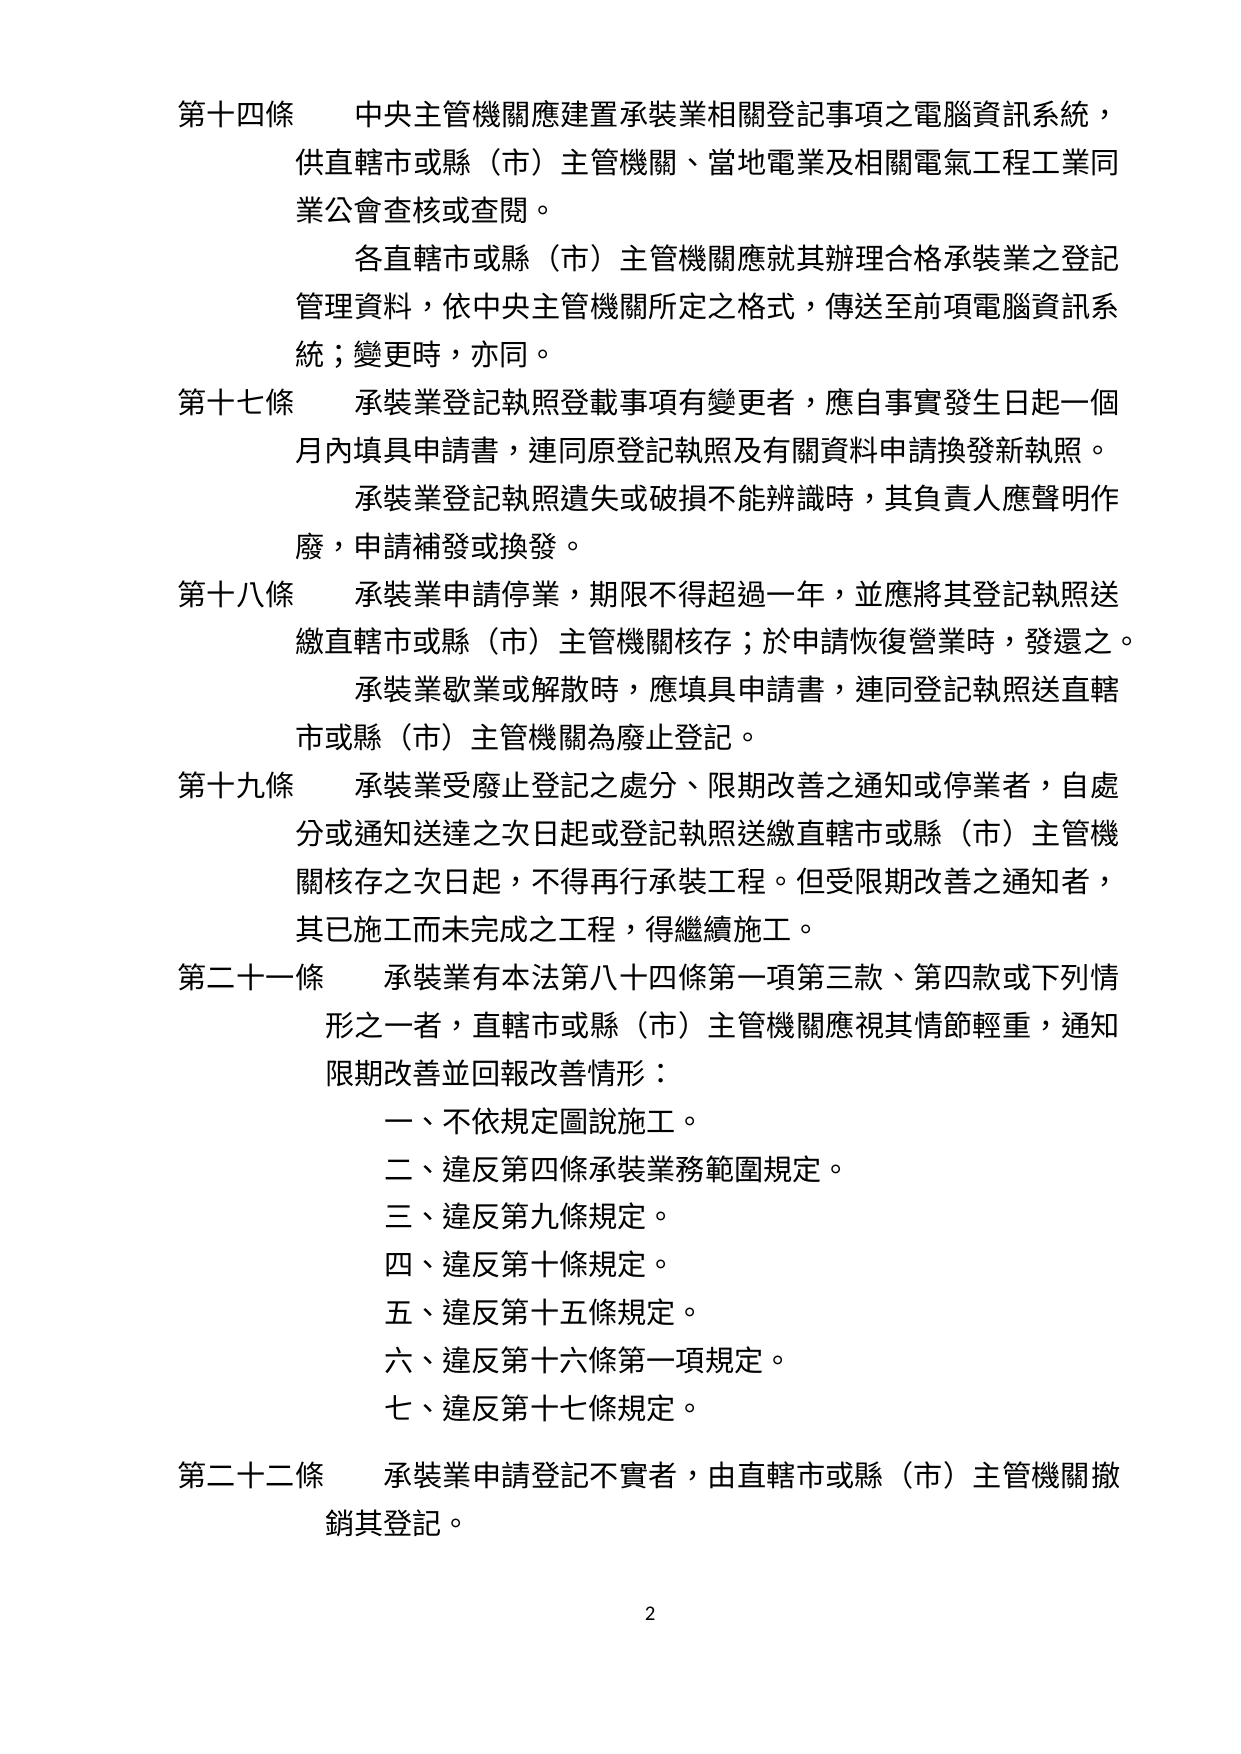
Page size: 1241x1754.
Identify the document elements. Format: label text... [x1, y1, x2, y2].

text 第二十一條 承裝業有本法第八十四條第一項第三款、第四款或下列情形之一者，直轄市或縣（市）主管機關應視其情節輕重，通知限期改善並回報改善情形： [177, 950, 1122, 1094]
text 二、違反第四條承裝業務範圍規定。 [251, 1142, 1122, 1189]
text 第十四條 中央主管機關應建置承裝業相關登記事項之電腦資訊系統，供直轄市或縣（市）主管機關、當地電業及相關電氣工程工業同業公會查核或查閱。 [177, 87, 1122, 231]
text 各直轄市或縣（市）主管機關應就其辦理合格承裝業之登記管理資料，依中央主管機關所定之格式，傳送至前項電腦資訊系統；變更時，亦同。 [295, 231, 1122, 375]
text 四、違反第十條規定。 [251, 1237, 1122, 1285]
text 五、違反第十五條規定。 [251, 1285, 1122, 1333]
text 六、違反第十六條第一項規定。 [251, 1333, 1122, 1381]
text 一、不依規定圖說施工。 [251, 1094, 1122, 1142]
text 承裝業歇業或解散時，應填具申請書，連同登記執照送直轄市或縣（市）主管機關為廢止登記。 [295, 662, 1122, 758]
text 第十八條 承裝業申請停業，期限不得超過一年，並應將其登記執照送繳直轄市或縣（市）主管機關核存；於申請恢復營業時，發還之。 [177, 567, 1122, 662]
text 七、違反第十七條規定。 [177, 1381, 1122, 1429]
text 第十七條 承裝業登記執照登載事項有變更者，應自事實發生日起一個月內填具申請書，連同原登記執照及有關資料申請換發新執照。 [177, 375, 1122, 471]
text 第十九條 承裝業受廢止登記之處分、限期改善之通知或停業者，自處分或通知送達之次日起或登記執照送繳直轄市或縣（市）主管機關核存之次日起，不得再行承裝工程。但受限期改善之通知者，其已施工而未完成之工程，得繼續施工。 [177, 758, 1122, 950]
text 第二十二條 承裝業申請登記不實者，由直轄市或縣（市）主管機關撤銷其登記。 [177, 1448, 1122, 1544]
text 承裝業登記執照遺失或破損不能辨識時，其負責人應聲明作廢，申請補發或換發。 [295, 471, 1122, 567]
text 三、違反第九條規定。 [251, 1189, 1122, 1237]
